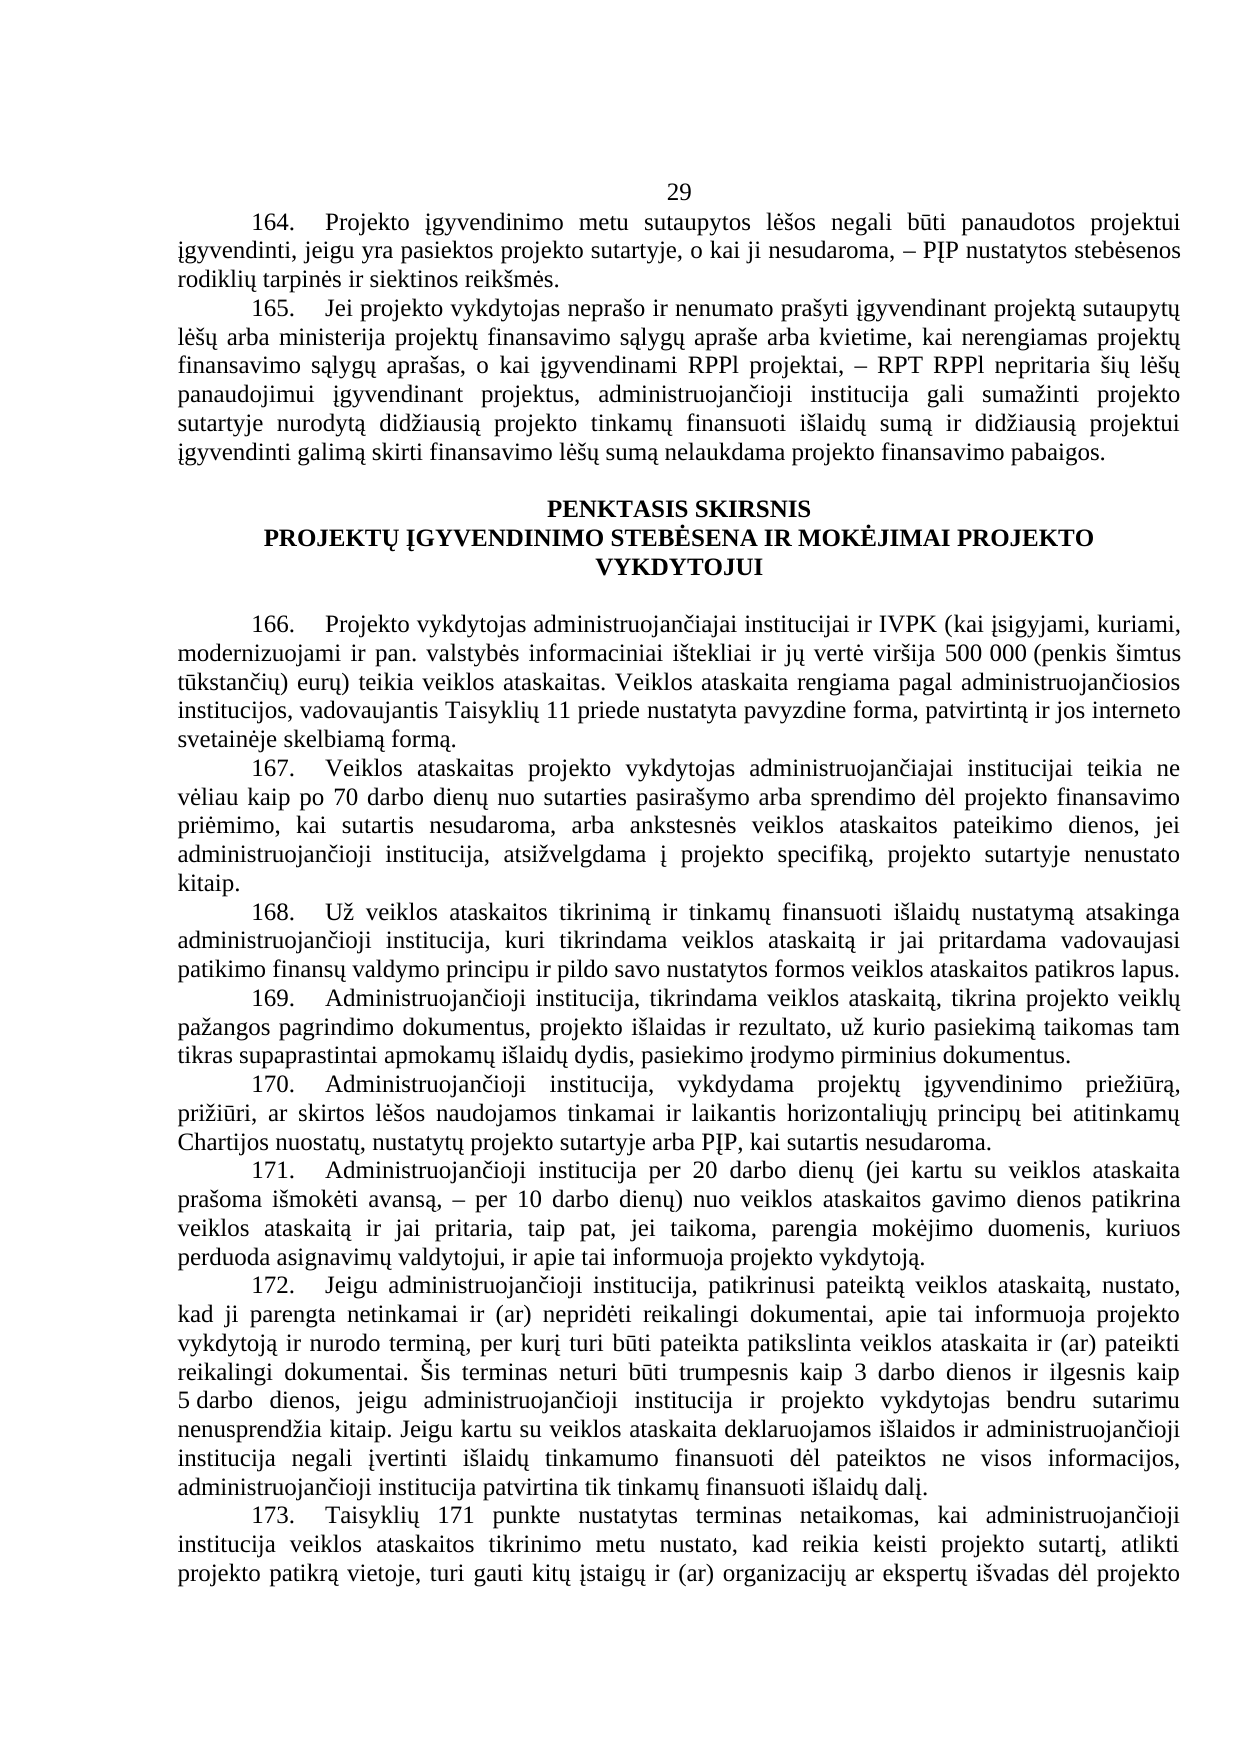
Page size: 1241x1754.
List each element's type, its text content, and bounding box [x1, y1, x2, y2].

text 173. Taisyklių 171 punkte nustatytas terminas netaikomas, kai administruojančioji institucija veiklos ataskaitos tikrinimo metu nustato, kad reikia keisti projekto sutartį, atlikti projekto patikrą vietoje, turi gauti kitų įstaigų ir (ar) organizacijų ar ekspertų išvadas dėl projekto [177, 1500, 1181, 1587]
text 169. Administruojančioji institucija, tikrindama veiklos ataskaitą, tikrina projekto veiklų pažangos pagrindimo dokumentus, projekto išlaidas ir rezultato, už kurio pasiekimą taikomas tam tikras supaprastintai apmokamų išlaidų dydis, pasiekimo įrodymo pirminius dokumentus. [177, 983, 1181, 1069]
text 171. Administruojančioji institucija per 20 darbo dienų (jei kartu su veiklos ataskaita prašoma išmokėti avansą, – per 10 darbo dienų) nuo veiklos ataskaitos gavimo dienos patikrina veiklos ataskaitą ir jai pritaria, taip pat, jei taikoma, parengia mokėjimo duomenis, kuriuos perduoda asignavimų valdytojui, ir apie tai informuoja projekto vykdytoją. [177, 1155, 1181, 1270]
text 170. Administruojančioji institucija, vykdydama projektų įgyvendinimo priežiūrą, prižiūri, ar skirtos lėšos naudojamos tinkamai ir laikantis horizontaliųjų principų bei atitinkamų Chartijos nuostatų, nustatytų projekto sutartyje arba PĮP, kai sutartis nesudaroma. [177, 1069, 1181, 1155]
subtitle Penktasis skirsnis [177, 494, 1181, 523]
text 165. Jei projekto vykdytojas neprašo ir nenumato prašyti įgyvendinant projektą sutaupytų lėšų arba ministerija projektų finansavimo sąlygų apraše arba kvietime, kai nerengiamas projektų finansavimo sąlygų aprašas, o kai įgyvendinami RPPl projektai, – RPT RPPl nepritaria šių lėšų panaudojimui įgyvendinant projektus, administruojančioji institucija gali sumažinti projekto sutartyje nurodytą didžiausią projekto tinkamų finansuoti išlaidų sumą ir didžiausią projektui įgyvendinti galimą skirti finansavimo lėšų sumą nelaukdama projekto finansavimo pabaigos. [177, 293, 1181, 465]
text 172. Jeigu administruojančioji institucija, patikrinusi pateiktą veiklos ataskaitą, nustato, kad ji parengta netinkamai ir (ar) nepridėti reikalingi dokumentai, apie tai informuoja projekto vykdytoją ir nurodo terminą, per kurį turi būti pateikta patikslinta veiklos ataskaita ir (ar) pateikti reikalingi dokumentai. Šis terminas neturi būti trumpesnis kaip 3 darbo dienos ir ilgesnis kaip 5 darbo dienos, jeigu administruojančioji institucija ir projekto vykdytojas bendru sutarimu nenusprendžia kitaip. Jeigu kartu su veiklos ataskaita deklaruojamos išlaidos ir administruojančioji institucija negali įvertinti išlaidų tinkamumo finansuoti dėl pateiktos ne visos informacijos, administruojančioji institucija patvirtina tik tinkamų finansuoti išlaidų dalį. [177, 1270, 1181, 1500]
text 166. Projekto vykdytojas administruojančiajai institucijai ir IVPK (kai įsigyjami, kuriami, modernizuojami ir pan. valstybės informaciniai ištekliai ir jų vertė viršija 500 000 (penkis šimtus tūkstančių) eurų) teikia veiklos ataskaitas. Veiklos ataskaita rengiama pagal administruojančiosios institucijos, vadovaujantis Taisyklių 11 priede nustatyta pavyzdine forma, patvirtintą ir jos interneto svetainėje skelbiamą formą. [177, 609, 1181, 753]
text 168. Už veiklos ataskaitos tikrinimą ir tinkamų finansuoti išlaidų nustatymą atsakinga administruojančioji institucija, kuri tikrindama veiklos ataskaitą ir jai pritardama vadovaujasi patikimo finansų valdymo principu ir pildo savo nustatytos formos veiklos ataskaitos patikros lapus. [177, 897, 1181, 983]
subtitle PROJEKTŲ ĮGYVENDINIMO STEBĖSENA IR MOKĖJIMAI PROJEKTO VYKDYTOJUI [177, 523, 1181, 580]
text 167. Veiklos ataskaitas projekto vykdytojas administruojančiajai institucijai teikia ne vėliau kaip po 70 darbo dienų nuo sutarties pasirašymo arba sprendimo dėl projekto finansavimo priėmimo, kai sutartis nesudaroma, arba ankstesnės veiklos ataskaitos pateikimo dienos, jei administruojančioji institucija, atsižvelgdama į projekto specifiką, projekto sutartyje nenustato kitaip. [177, 753, 1181, 897]
text 164. Projekto įgyvendinimo metu sutaupytos lėšos negali būti panaudotos projektui įgyvendinti, jeigu yra pasiektos projekto sutartyje, o kai ji nesudaroma, – PĮP nustatytos stebėsenos rodiklių tarpinės ir siektinos reikšmės. [177, 207, 1181, 293]
